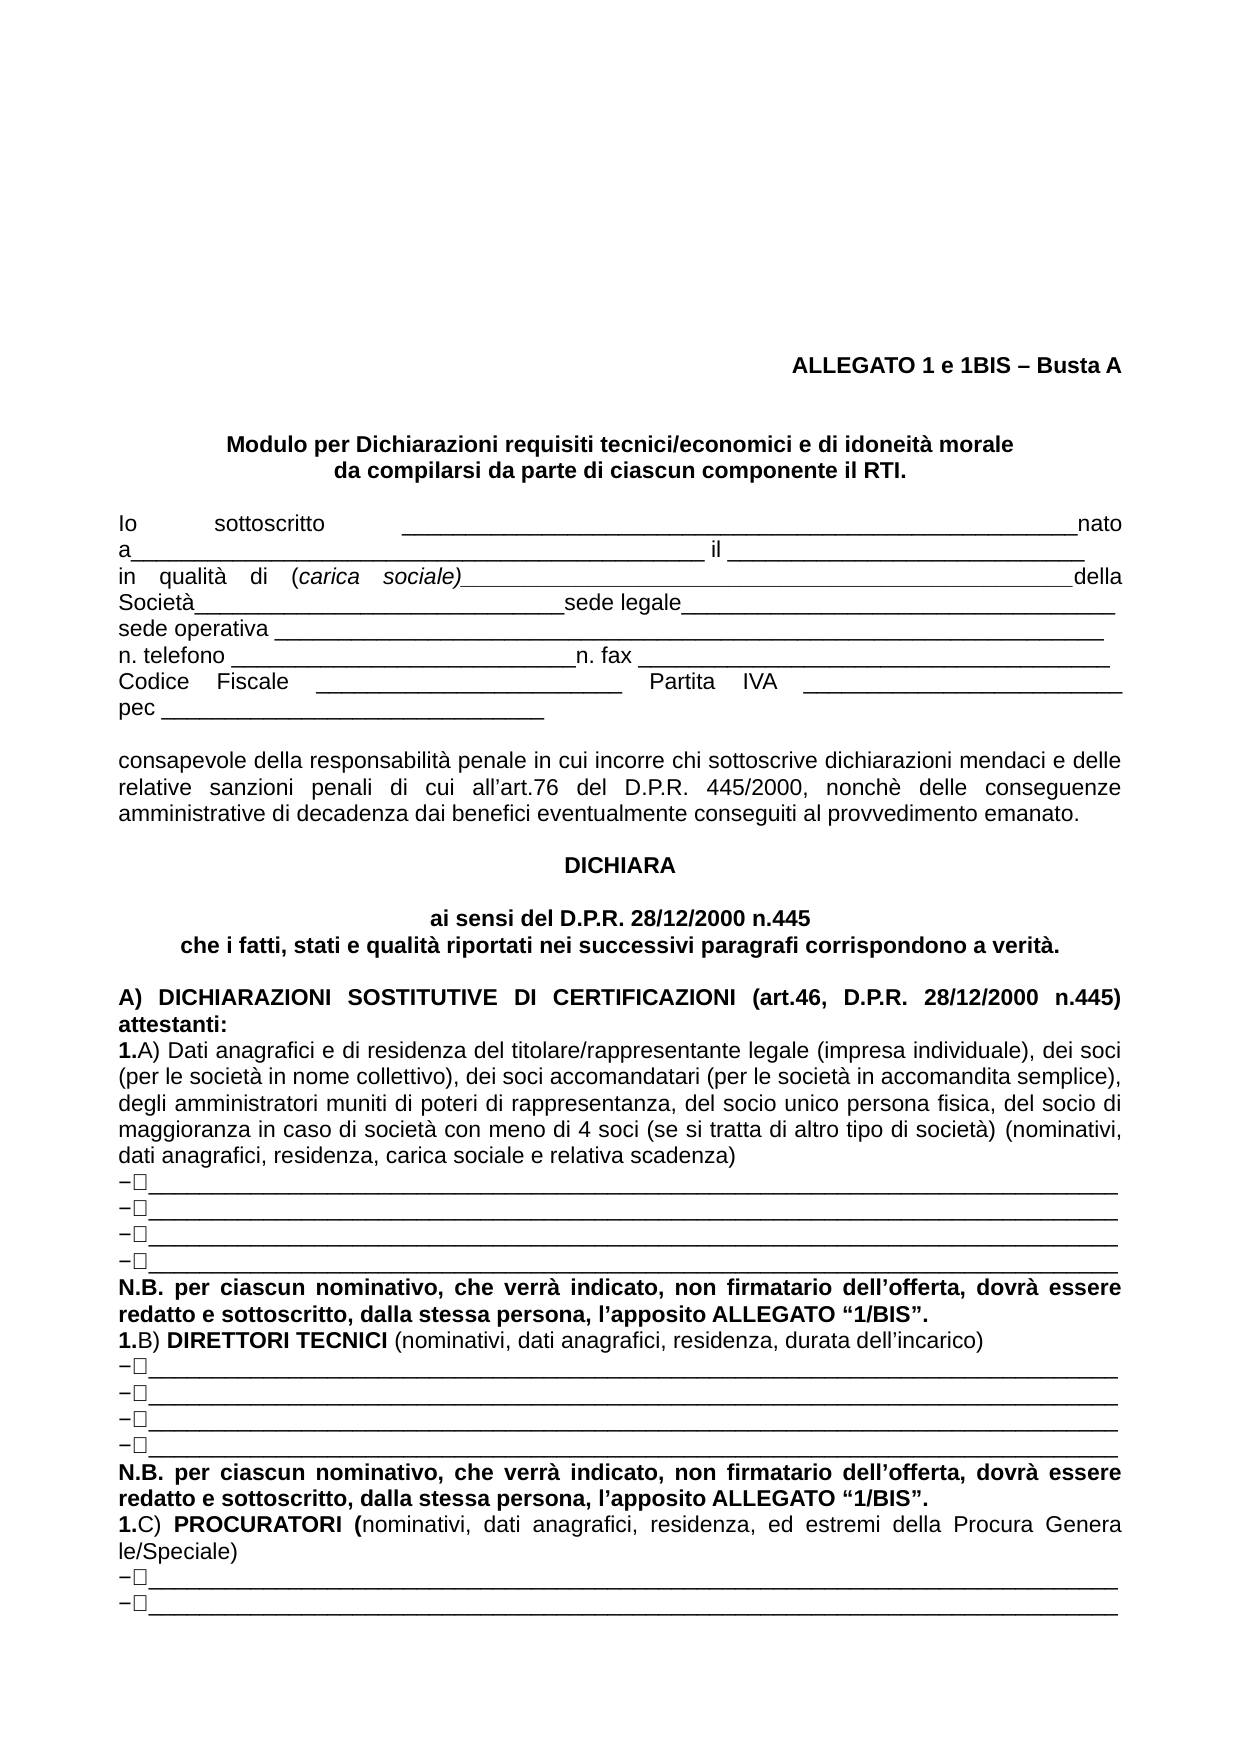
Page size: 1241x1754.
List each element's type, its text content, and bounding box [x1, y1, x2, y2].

text N.B. per ciascun nominativo, che verrà indicato, non firmatario dell’offerta, dovrà essere redatto e sottoscritto, dalla stessa persona, l’apposito ALLEGATO “1/BIS”. [118, 1274, 1122, 1327]
text Modulo per Dichiarazioni requisiti tecnici/economici e di idoneità morale [118, 431, 1122, 457]
text 1.C) PROCURATORI (nominativi, dati anagrafici, residenza, ed estremi della Procura Genera le/Speciale) [118, 1511, 1122, 1564]
text Codice Fiscale ________________________ Partita IVA _________________________ pec ______________________________ [118, 668, 1122, 721]
text −____________________________________________________________________________ [118, 1379, 1122, 1406]
text DICHIARA [118, 852, 1122, 879]
text −____________________________________________________________________________ [118, 1406, 1122, 1432]
text −____________________________________________________________________________ [118, 1564, 1122, 1590]
text in qualità di (carica sociale)________________________________________________della Società_____________________________sede legale__________________________________ [118, 563, 1122, 615]
text −____________________________________________________________________________ [118, 1221, 1122, 1248]
text A) DICHIARAZIONI SOSTITUTIVE DI CERTIFICAZIONI (art.46, D.P.R. 28/12/2000 n.445) attestanti: [118, 984, 1122, 1037]
text che i fatti, stati e qualità riportati nei successivi paragrafi corrispondono a verità. [118, 932, 1122, 958]
text 1.A) Dati anagrafici e di residenza del titolare/rappresentante legale (impresa individuale), dei soci (per le società in nome collettivo), dei soci accomandatari (per le società in accomandita semplice), degli amministratori muniti di poteri di rappresentanza, del socio unico persona fisica, del socio di maggioranza in caso di società con meno di 4 soci (se si tratta di altro tipo di società) (nominativi, dati anagrafici, residenza, carica sociale e relativa scadenza) [118, 1037, 1122, 1169]
text consapevole della responsabilità penale in cui incorre chi sottoscrive dichiarazioni mendaci e delle relative sanzioni penali di cui all’art.76 del D.P.R. 445/2000, nonchè delle conseguenze amministrative di decadenza dai benefici eventualmente conseguiti al provvedimento emanato. [118, 747, 1122, 826]
text da compilarsi da parte di ciascun componente il RTI. [118, 457, 1122, 483]
text −____________________________________________________________________________ [118, 1195, 1122, 1221]
text ALLEGATO 1 e 1BIS – Busta A [118, 352, 1122, 378]
text 1.B) DIRETTORI TECNICI (nominativi, dati anagrafici, residenza, durata dell’incarico) [118, 1327, 1122, 1353]
text N.B. per ciascun nominativo, che verrà indicato, non firmatario dell’offerta, dovrà essere redatto e sottoscritto, dalla stessa persona, l’apposito ALLEGATO “1/BIS”. [118, 1459, 1122, 1511]
text −____________________________________________________________________________ [118, 1432, 1122, 1459]
text −____________________________________________________________________________ [118, 1353, 1122, 1379]
text n. telefono ___________________________n. fax _____________________________________ [118, 642, 1122, 668]
text −____________________________________________________________________________ [118, 1248, 1122, 1274]
text ai sensi del D.P.R. 28/12/2000 n.445 [118, 905, 1122, 932]
text −____________________________________________________________________________ [118, 1590, 1122, 1617]
text −____________________________________________________________________________ [118, 1169, 1122, 1195]
text sede operativa _________________________________________________________________ [118, 615, 1122, 642]
text Io sottoscritto _____________________________________________________nato a_____________________________________________ il ____________________________ [118, 510, 1122, 563]
